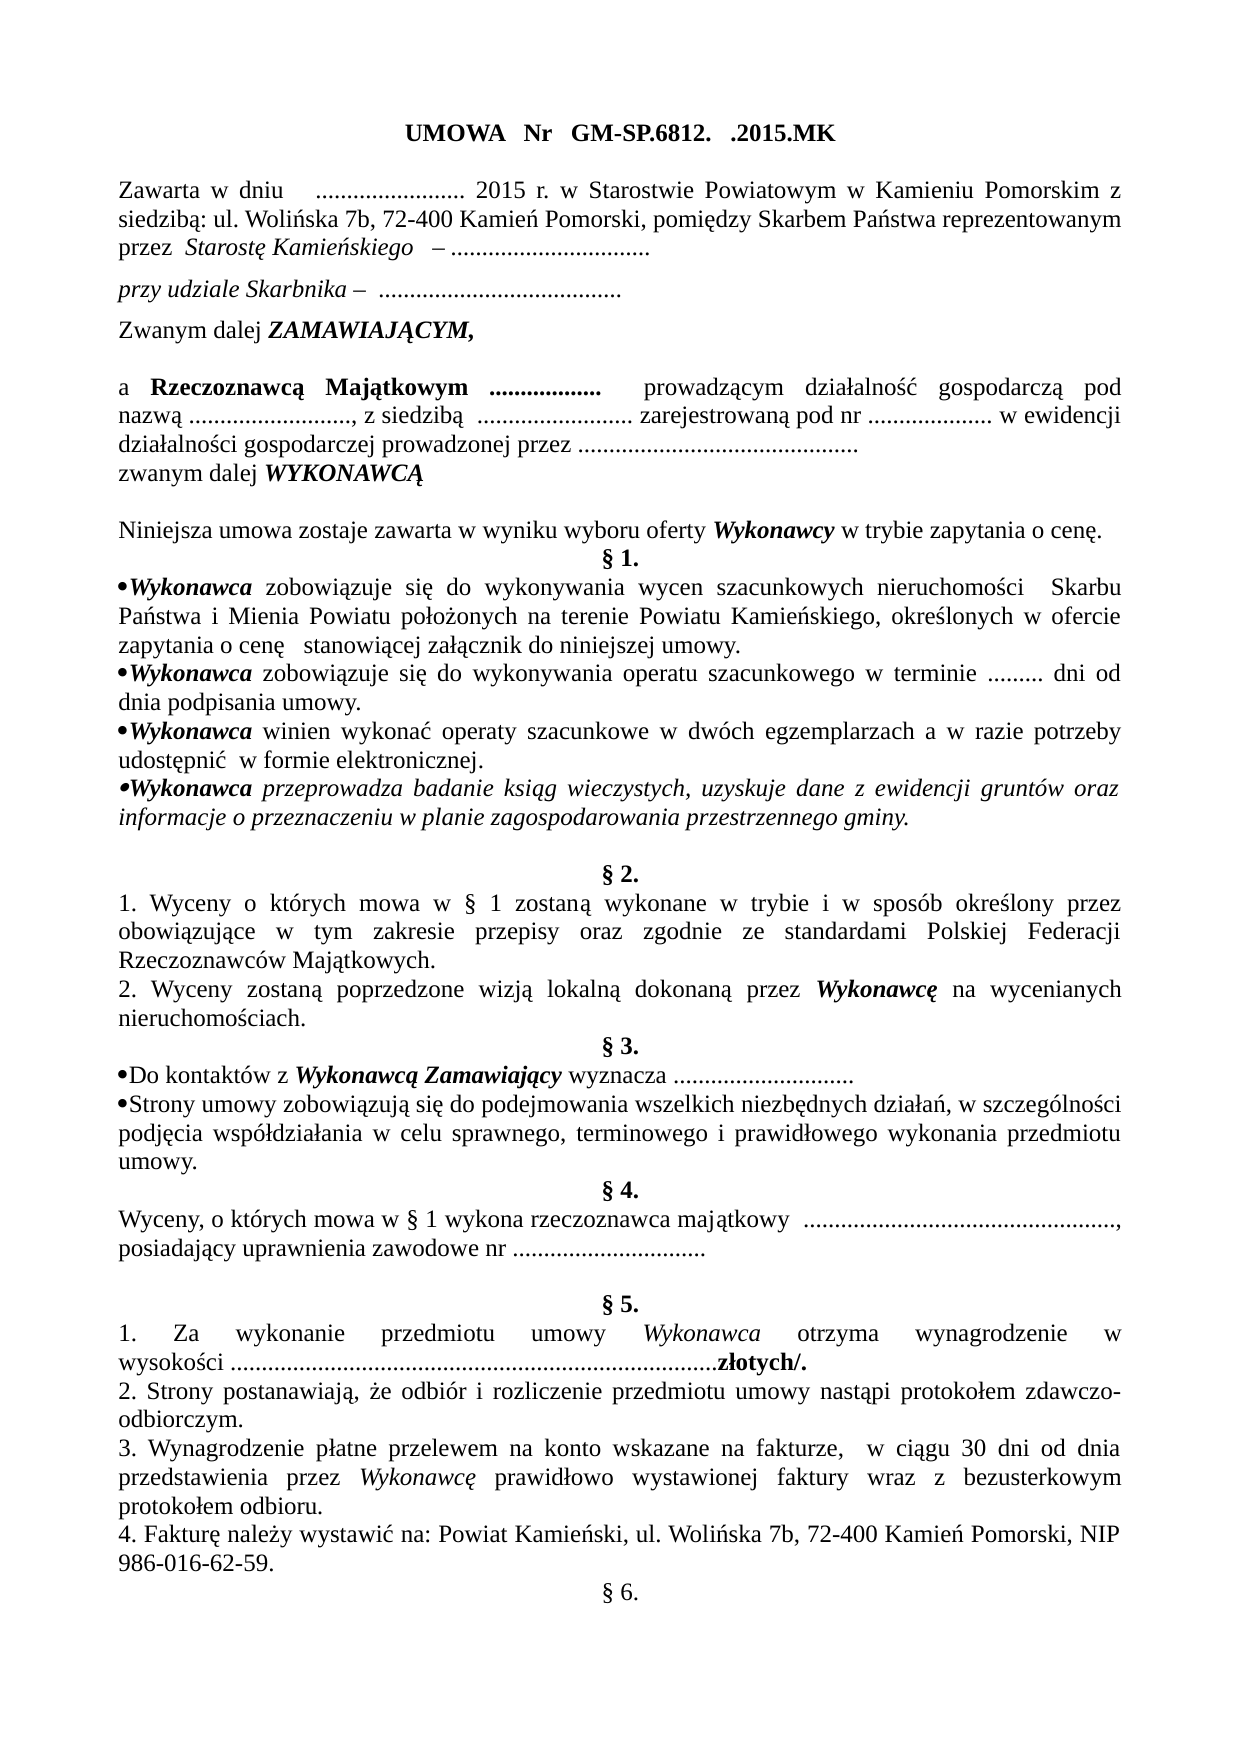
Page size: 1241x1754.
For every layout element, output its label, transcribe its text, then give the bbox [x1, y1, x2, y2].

list Strony umowy zobowiązują się do podejmowania wszelkich niezbędnych działań, w szczególności podjęcia współdziałania w celu sprawnego, terminowego i prawidłowego wykonania przedmiotu umowy. [118, 1089, 1122, 1175]
text UMOWA Nr GM-SP.6812. .2015.MK [118, 118, 1122, 147]
text § 4. [118, 1175, 1122, 1204]
text § 2. [118, 859, 1122, 888]
text § 3. [118, 1031, 1122, 1060]
text Niniejsza umowa zostaje zawarta w wyniku wyboru oferty Wykonawcy w trybie zapytania o cenę. [118, 515, 1122, 543]
text § 5. [118, 1289, 1122, 1318]
list Do kontaktów z Wykonawcą Zamawiający wyznacza ............................. [118, 1060, 1122, 1089]
text Zwanym dalej ZAMAWIAJĄCYM, [118, 315, 1122, 344]
text 3. Wynagrodzenie płatne przelewem na konto wskazane na fakturze, w ciągu 30 dni od dnia przedstawienia przez Wykonawcę prawidłowo wystawionej faktury wraz z bezusterkowym protokołem odbioru. [118, 1433, 1122, 1519]
text 2. Wyceny zostaną poprzedzone wizją lokalną dokonaną przez Wykonawcę na wycenianych nieruchomościach. [118, 974, 1122, 1031]
text zwanym dalej WYKONAWCĄ [118, 458, 1122, 487]
text 1. Za wykonanie przedmiotu umowy Wykonawca otrzyma wynagrodzenie w wysokości ..............................................................................złotych/. [118, 1318, 1122, 1376]
text Zawarta w dniu ........................ 2015 r. w Starostwie Powiatowym w Kamieniu Pomorskim z siedzibą: ul. Wolińska 7b, 72-400 Kamień Pomorski, pomiędzy Skarbem Państwa reprezentowanym przez Starostę Kamieńskiego – ................................ [118, 175, 1122, 261]
text a Rzeczoznawcą Majątkowym .................. prowadzącym działalność gospodarczą pod nazwą .........................., z siedzibą ......................... zarejestrowaną pod nr .................... w ewidencji działalności gospodarczej prowadzonej przez ............................................. [118, 372, 1122, 458]
text przy udziale Skarbnika – ....................................... [118, 274, 1122, 302]
text § 6. [118, 1577, 1122, 1606]
list Wykonawca winien wykonać operaty szacunkowe w dwóch egzemplarzach a w razie potrzeby udostępnić w formie elektronicznej. [118, 716, 1122, 773]
list Wykonawca przeprowadza badanie ksiąg wieczystych, uzyskuje dane z ewidencji gruntów oraz informacje o przeznaczeniu w planie zagospodarowania przestrzennego gminy. [118, 773, 1122, 831]
text § 1. [118, 543, 1122, 572]
list Wykonawca zobowiązuje się do wykonywania operatu szacunkowego w terminie ......... dni od dnia podpisania umowy. [118, 658, 1122, 716]
list Wykonawca zobowiązuje się do wykonywania wycen szacunkowych nieruchomości Skarbu Państwa i Mienia Powiatu położonych na terenie Powiatu Kamieńskiego, określonych w ofercie zapytania o cenę stanowiącej załącznik do niniejszej umowy. [118, 572, 1122, 658]
text 2. Strony postanawiają, że odbiór i rozliczenie przedmiotu umowy nastąpi protokołem zdawczo-odbiorczym. [118, 1376, 1122, 1433]
text Wyceny, o których mowa w § 1 wykona rzeczoznawca majątkowy .................................................., posiadający uprawnienia zawodowe nr ............................... [118, 1204, 1122, 1261]
text 1. Wyceny o których mowa w § 1 zostaną wykonane w trybie i w sposób określony przez obowiązujące w tym zakresie przepisy oraz zgodnie ze standardami Polskiej Federacji Rzeczoznawców Majątkowych. [118, 888, 1122, 974]
text 4. Fakturę należy wystawić na: Powiat Kamieński, ul. Wolińska 7b, 72-400 Kamień Pomorski, NIP 986-016-62-59. [118, 1519, 1122, 1577]
